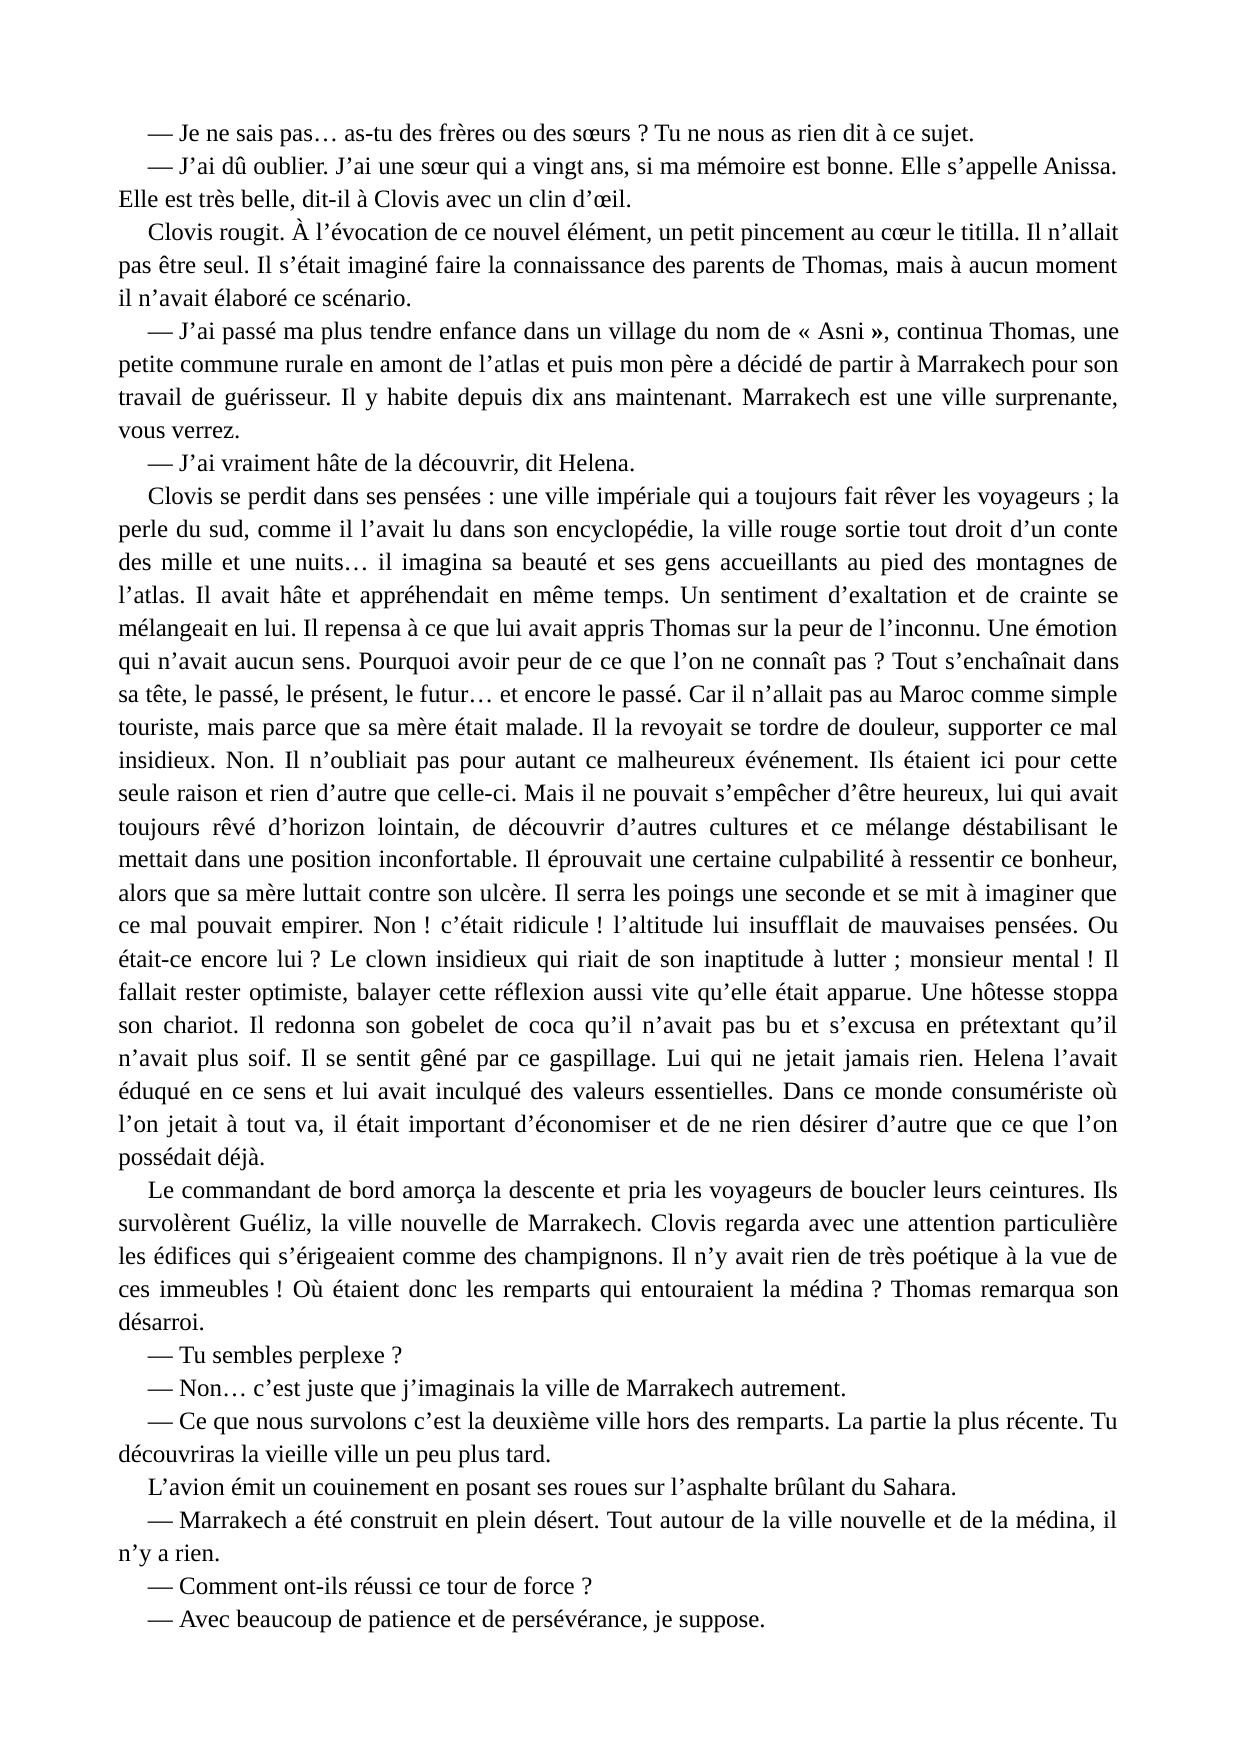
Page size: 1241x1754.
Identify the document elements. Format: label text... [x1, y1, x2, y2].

text — Ce que nous survolons c’est la deuxième ville hors des remparts. La partie la plus récente. Tu découvriras la vieille ville un peu plus tard. [118, 1406, 1119, 1468]
text — Non… c’est juste que j’imaginais la ville de Marrakech autrement. [118, 1373, 1119, 1402]
text L’avion émit un couinement en posant ses roues sur l’asphalte brûlant du Sahara. [118, 1472, 1119, 1501]
text Clovis se perdit dans ses pensées : une ville impériale qui a toujours fait rêver les voyageurs ; la perle du sud, comme il l’avait lu dans son encyclopédie, la ville rouge sortie tout droit d’un conte des mille et une nuits… il imagina sa beauté et ses gens accueillants au pied des montagnes de l’atlas. Il avait hâte et appréhendait en même temps. Un sentiment d’exaltation et de crainte se mélangeait en lui. Il repensa à ce que lui avait appris Thomas sur la peur de l’inconnu. Une émotion qui n’avait aucun sens. Pourquoi avoir peur de ce que l’on ne connaît pas ? Tout s’enchaînait dans sa tête, le passé, le présent, le futur… et encore le passé. Car il n’allait pas au Maroc comme simple touriste, mais parce que sa mère était malade. Il la revoyait se tordre de douleur, supporter ce mal insidieux. Non. Il n’oubliait pas pour autant ce malheureux événement. Ils étaient ici pour cette seule raison et rien d’autre que celle-ci. Mais il ne pouvait s’empêcher d’être heureux, lui qui avait toujours rêvé d’horizon lointain, de découvrir d’autres cultures et ce mélange déstabilisant le mettait dans une position inconfortable. Il éprouvait une certaine culpabilité à ressentir ce bonheur, alors que sa mère luttait contre son ulcère. Il serra les poings une seconde et se mit à imaginer que ce mal pouvait empirer. Non ! c’était ridicule ! l’altitude lui insufflait de mauvaises pensées. Ou était-ce encore lui ? Le clown insidieux qui riait de son inaptitude à lutter ; monsieur mental ! Il fallait rester optimiste, balayer cette réflexion aussi vite qu’elle était apparue. Une hôtesse stoppa son chariot. Il redonna son gobelet de coca qu’il n’avait pas bu et s’excusa en prétextant qu’il n’avait plus soif. Il se sentit gêné par ce gaspillage. Lui qui ne jetait jamais rien. Helena l’avait éduqué en ce sens et lui avait inculqué des valeurs essentielles. Dans ce monde consumériste où l’on jetait à tout va, il était important d’économiser et de ne rien désirer d’autre que ce que l’on possédait déjà. [118, 481, 1119, 1171]
text — J’ai vraiment hâte de la découvrir, dit Helena. [118, 448, 1119, 477]
text — Je ne sais pas… as-tu des frères ou des sœurs ? Tu ne nous as rien dit à ce sujet. [118, 118, 1119, 147]
text Le commandant de bord amorça la descente et pria les voyageurs de boucler leurs ceintures. Ils survolèrent Guéliz, la ville nouvelle de Marrakech. Clovis regarda avec une attention particulière les édifices qui s’érigeaient comme des champignons. Il n’y avait rien de très poétique à la vue de ces immeubles ! Où étaient donc les remparts qui entouraient la médina ? Thomas remarqua son désarroi. [118, 1175, 1119, 1336]
text — J’ai passé ma plus tendre enfance dans un village du nom de « Asni », continua Thomas, une petite commune rurale en amont de l’atlas et puis mon père a décidé de partir à Marrakech pour son travail de guérisseur. Il y habite depuis dix ans maintenant. Marrakech est une ville surprenante, vous verrez. [118, 316, 1119, 444]
text — J’ai dû oublier. J’ai une sœur qui a vingt ans, si ma mémoire est bonne. Elle s’appelle Anissa. Elle est très belle, dit-il à Clovis avec un clin d’œil. [118, 151, 1119, 213]
text — Comment ont-ils réussi ce tour de force ? [118, 1571, 1119, 1600]
text — Tu sembles perplexe ? [118, 1340, 1119, 1369]
text Clovis rougit. À l’évocation de ce nouvel élément, un petit pincement au cœur le titilla. Il n’allait pas être seul. Il s’était imaginé faire la connaissance des parents de Thomas, mais à aucun moment il n’avait élaboré ce scénario. [118, 217, 1119, 312]
text — Avec beaucoup de patience et de persévérance, je suppose. [118, 1604, 1119, 1633]
text — Marrakech a été construit en plein désert. Tout autour de la ville nouvelle et de la médina, il n’y a rien. [118, 1505, 1119, 1567]
